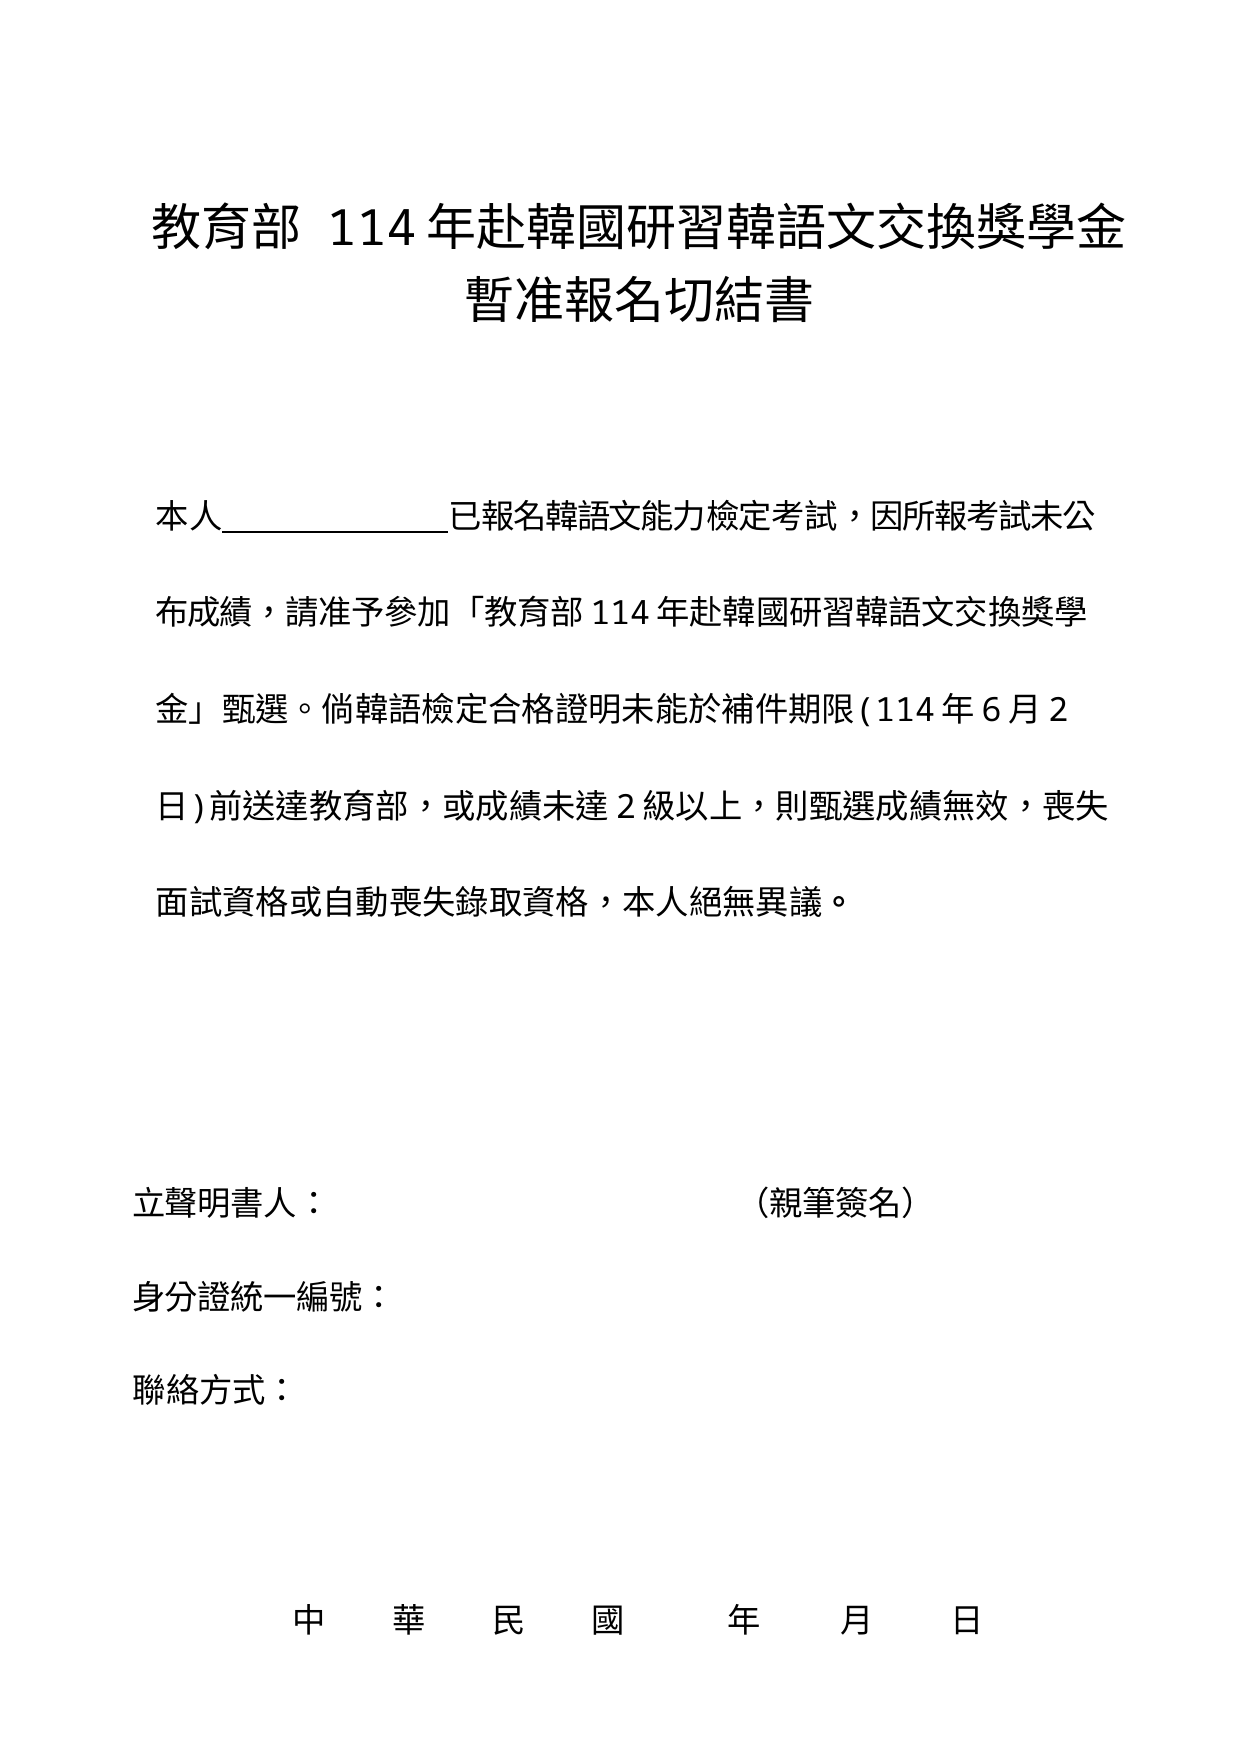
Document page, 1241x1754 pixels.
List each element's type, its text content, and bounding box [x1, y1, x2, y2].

text 立聲明書人： （親筆簽名） [73, 1177, 1205, 1225]
text 身分證統一編號： [73, 1271, 1205, 1319]
subtitle 本人 已報名韓語文能力檢定考試，因所報考試未公布成績，請准予參加「教育部114年赴韓國研習韓語文交換獎學金」甄選。倘韓語檢定合格證明未能於補件期限(114年6月2日)前送達教育部，或成績未達2級以上，則甄選成績無效，喪失面試資格或自動喪失錄取資格，本人絕無異議。 [156, 490, 1110, 924]
text 教育部 114年赴韓國研習韓語文交換獎學金 [73, 187, 1205, 260]
text 聯絡方式： [73, 1364, 1205, 1412]
text 中 華 民 國 年 月 日 [73, 1594, 1205, 1642]
text 暫准報名切結書 [73, 260, 1205, 333]
